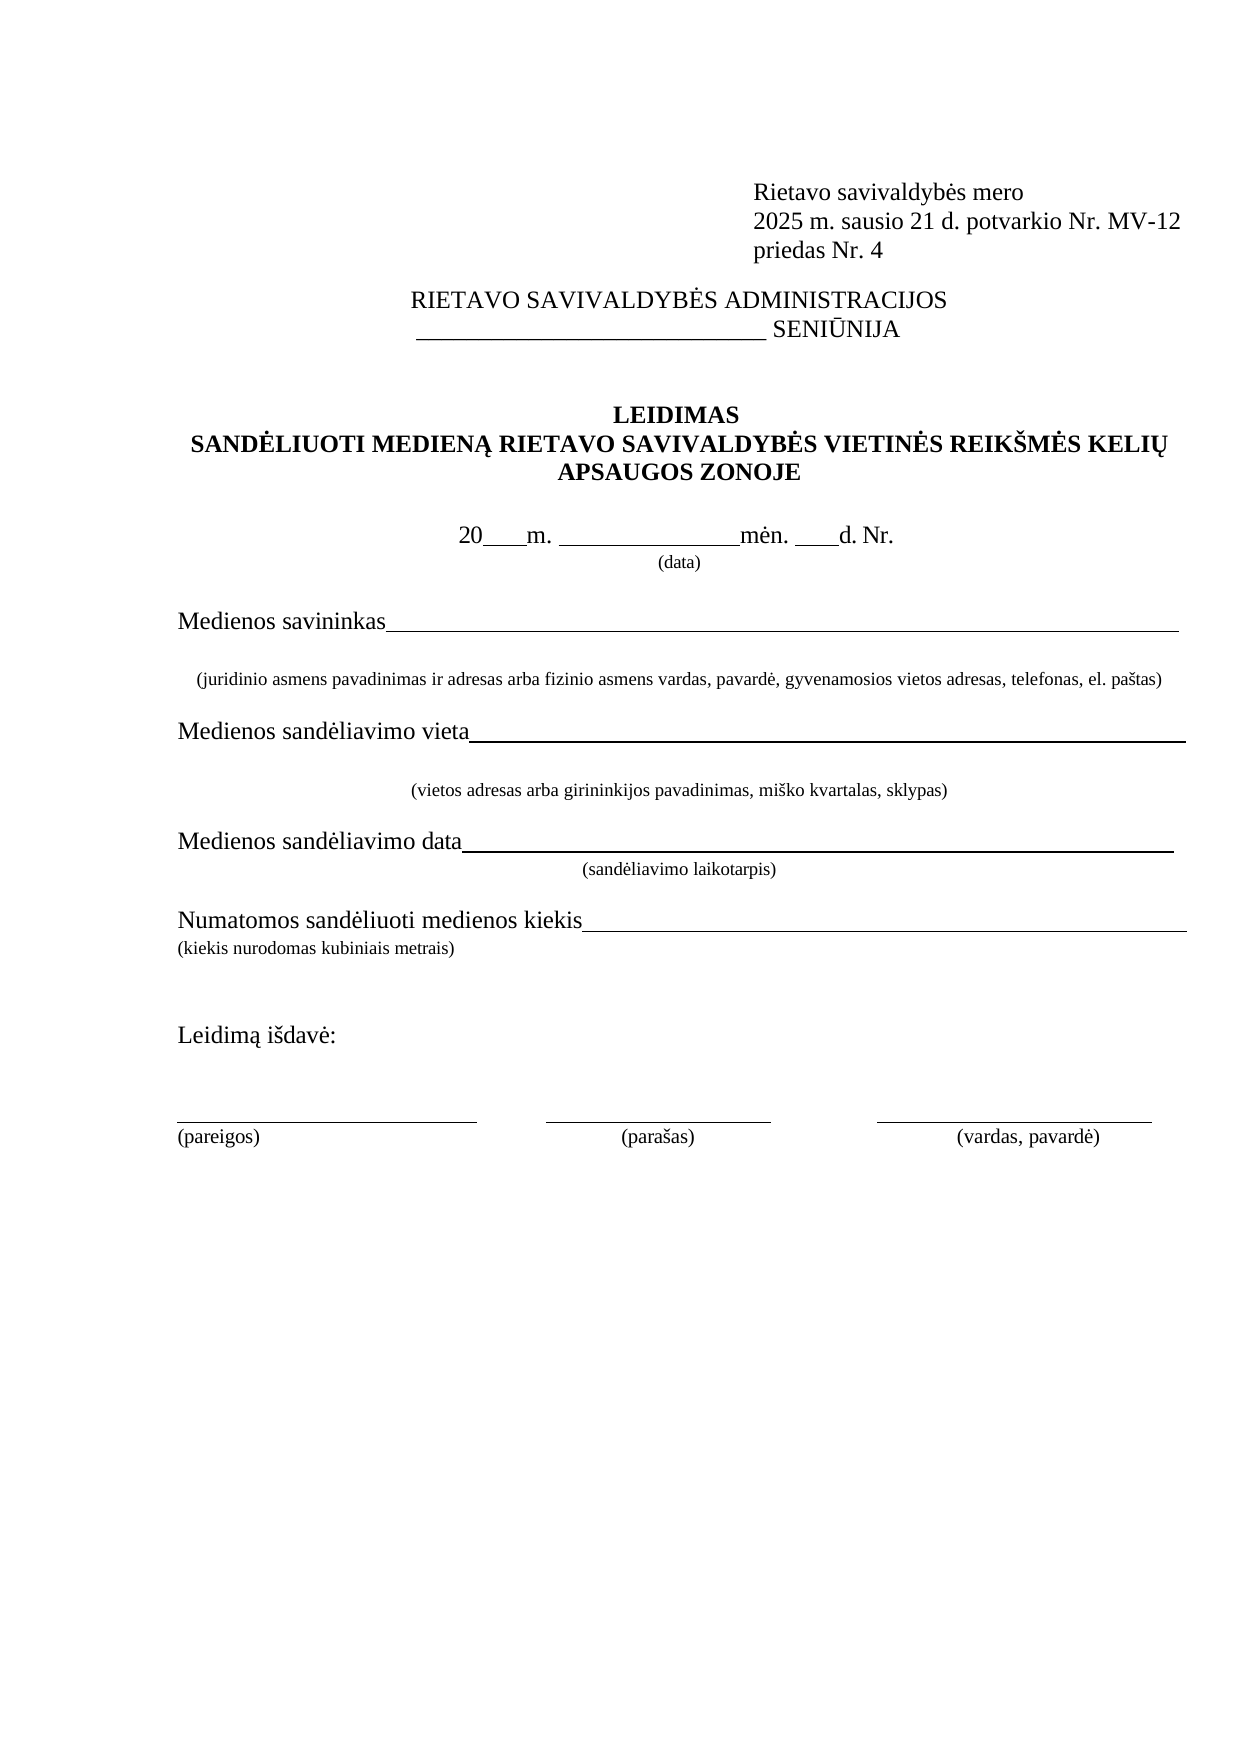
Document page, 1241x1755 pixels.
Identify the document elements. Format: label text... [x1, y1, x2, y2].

text Medienos sandėliavimo data [177, 826, 1181, 855]
text (sandėliavimo laikotarpis) [177, 858, 1181, 879]
text 20 m. mėn. d. Nr. [177, 520, 1181, 548]
text (vietos adresas arba girininkijos pavadinimas, miško kvartalas, sklypas) [177, 778, 1181, 800]
text (kiekis nurodomas kubiniais metrais) [177, 937, 1181, 958]
text 2025 m. sausio 21 d. potvarkio Nr. MV-12 [177, 206, 1181, 235]
text Rietavo savivaldybės mero [177, 177, 1181, 206]
text Medienos sandėliavimo vieta [177, 716, 1181, 745]
text Leidimą išdavė: [177, 1021, 1181, 1049]
text (juridinio asmens pavadinimas ir adresas arba fizinio asmens vardas, pavardė, gyvenamosios vietos adresas, telefonas, el. paštas) [177, 668, 1181, 690]
text SANDĖLIUOTI MEDIENĄ RIETAVO SAVIVALDYBĖS VIETINĖS REIKŠMĖS KELIŲ APSAUGOS ZONOJE [177, 429, 1181, 486]
text Medienos savininkas [177, 606, 1181, 635]
text priedas Nr. 4 [177, 235, 1181, 263]
text RIETAVO SAVIVALDYBĖS ADMINISTRACIJOS [177, 285, 1181, 314]
text Numatomos sandėliuoti medienos kiekis [177, 906, 1181, 934]
text (pareigos) (parašas) (vardas, pavardė) [177, 1116, 1181, 1148]
text ____________________________ SENIŪNIJA [177, 314, 1181, 342]
text (data) [177, 551, 1181, 572]
text LEIDIMAS [177, 400, 1181, 429]
